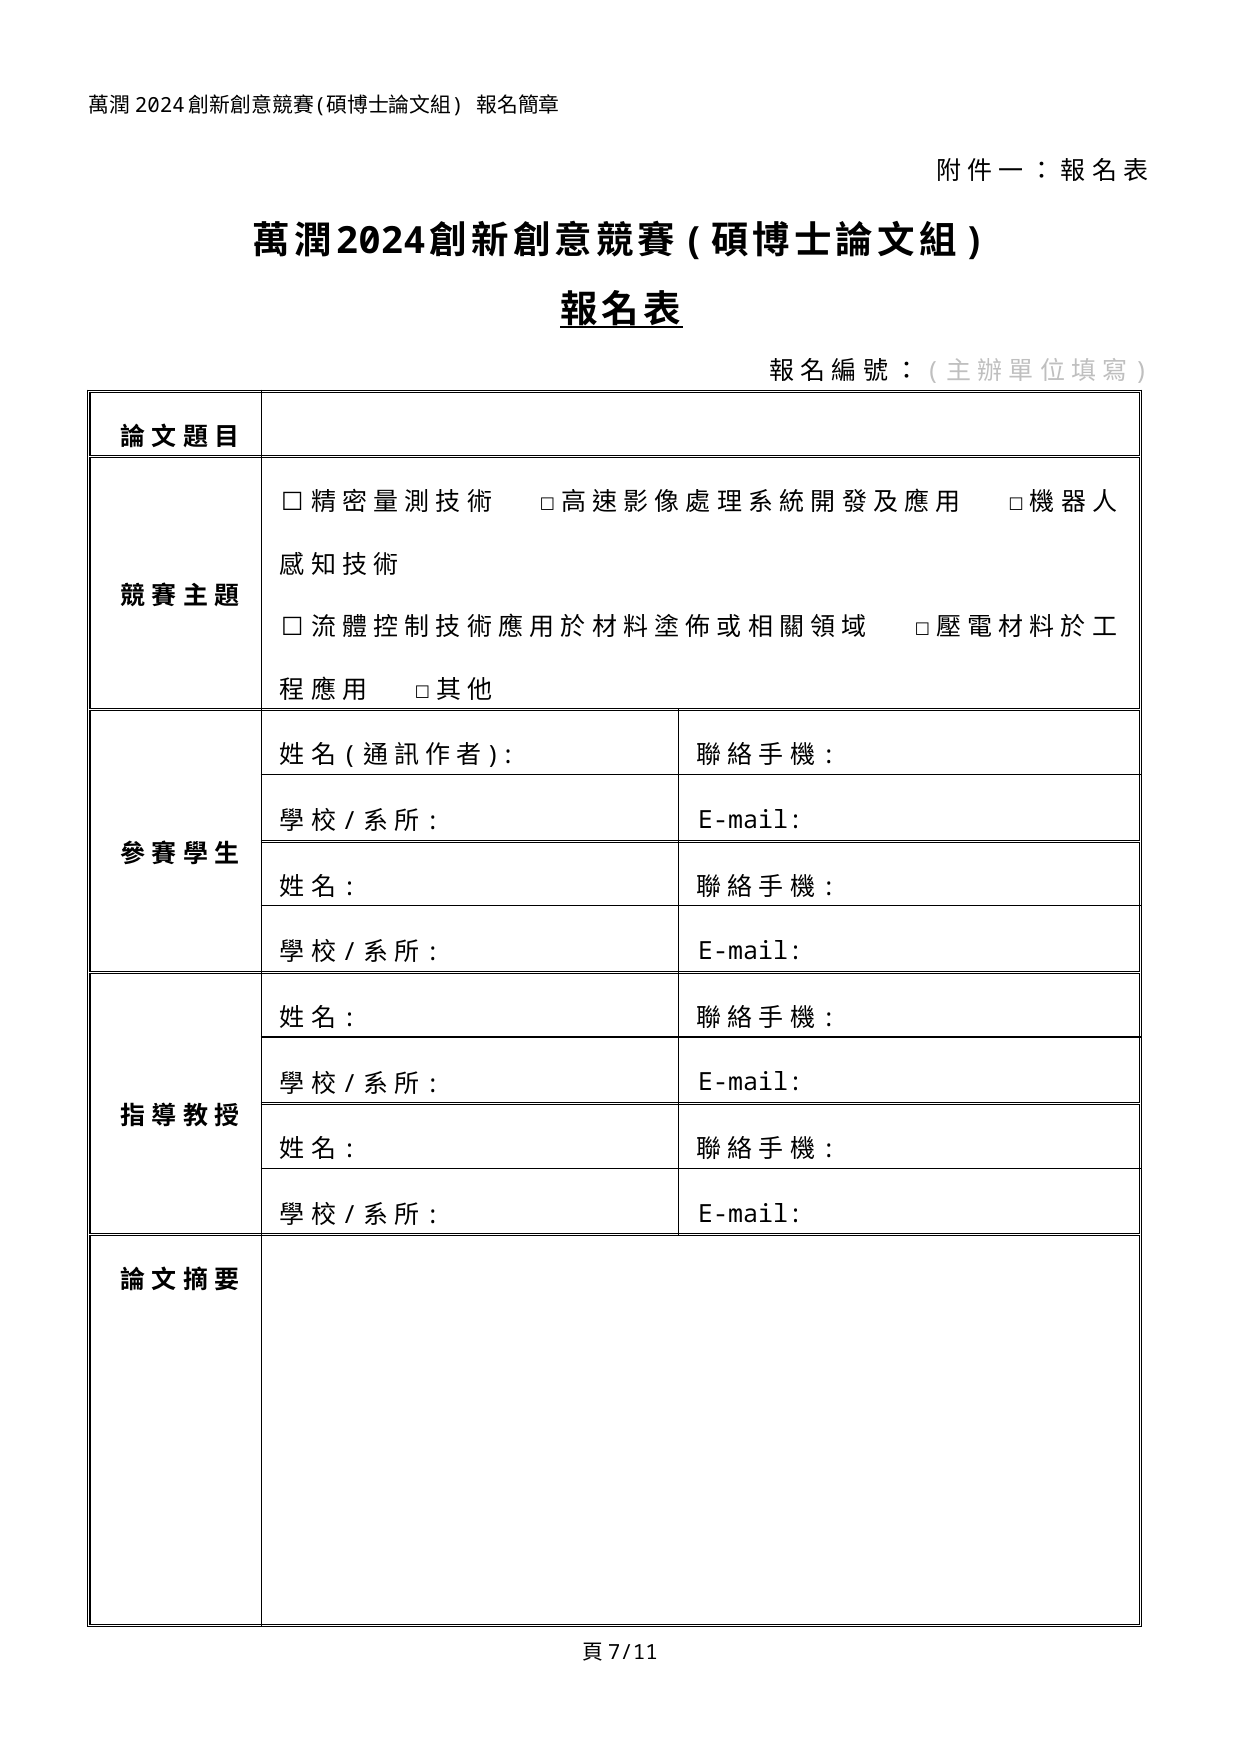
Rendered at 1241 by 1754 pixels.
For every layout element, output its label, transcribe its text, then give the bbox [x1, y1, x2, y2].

text 附件一：報名表 [89, 127, 1151, 189]
table_cell 學校/系所: [262, 1038, 678, 1102]
table_cell 學校/系所: [262, 906, 678, 971]
text 報名編號：(主辦單位填寫) [89, 327, 1151, 389]
table_cell 姓名: [262, 974, 678, 1036]
table_cell ☐精密量測技術 ☐高速影像處理系統開發及應用 ☐機器人感知技術 ☐流體控制技術應用於材料塗佈或相關領域 ☐壓電材料於工程應用 ☐其他 [262, 458, 1139, 708]
table_cell 姓名(通訊作者): [262, 711, 678, 774]
subtitle 報名表 [89, 264, 1151, 327]
table_cell 論文摘要 [91, 1236, 261, 1624]
table_header 論文題目 [91, 393, 261, 455]
table_cell 聯絡手機: [679, 843, 1139, 905]
table_cell 聯絡手機: [679, 711, 1139, 774]
table_cell 指導教授 [91, 974, 261, 1233]
table_cell E-mail: [679, 1038, 1139, 1102]
table_cell 學校/系所: [262, 775, 678, 839]
table_cell 參賽學生 [91, 711, 261, 971]
table_cell E-mail: [679, 775, 1139, 839]
table_cell [262, 1236, 1139, 1624]
table_cell 聯絡手機: [679, 1105, 1139, 1168]
subtitle 萬潤2024創新創意競賽(碩博士論文組) [89, 196, 1151, 258]
table_cell 姓名: [262, 1105, 678, 1168]
table_cell 競賽主題 [91, 458, 261, 708]
table_cell E-mail: [679, 1169, 1139, 1233]
table_cell 學校/系所: [262, 1169, 678, 1233]
table_cell 聯絡手機: [679, 974, 1139, 1036]
table_cell 姓名: [262, 843, 678, 905]
table_header [262, 393, 1139, 455]
table_cell E-mail: [679, 906, 1139, 971]
